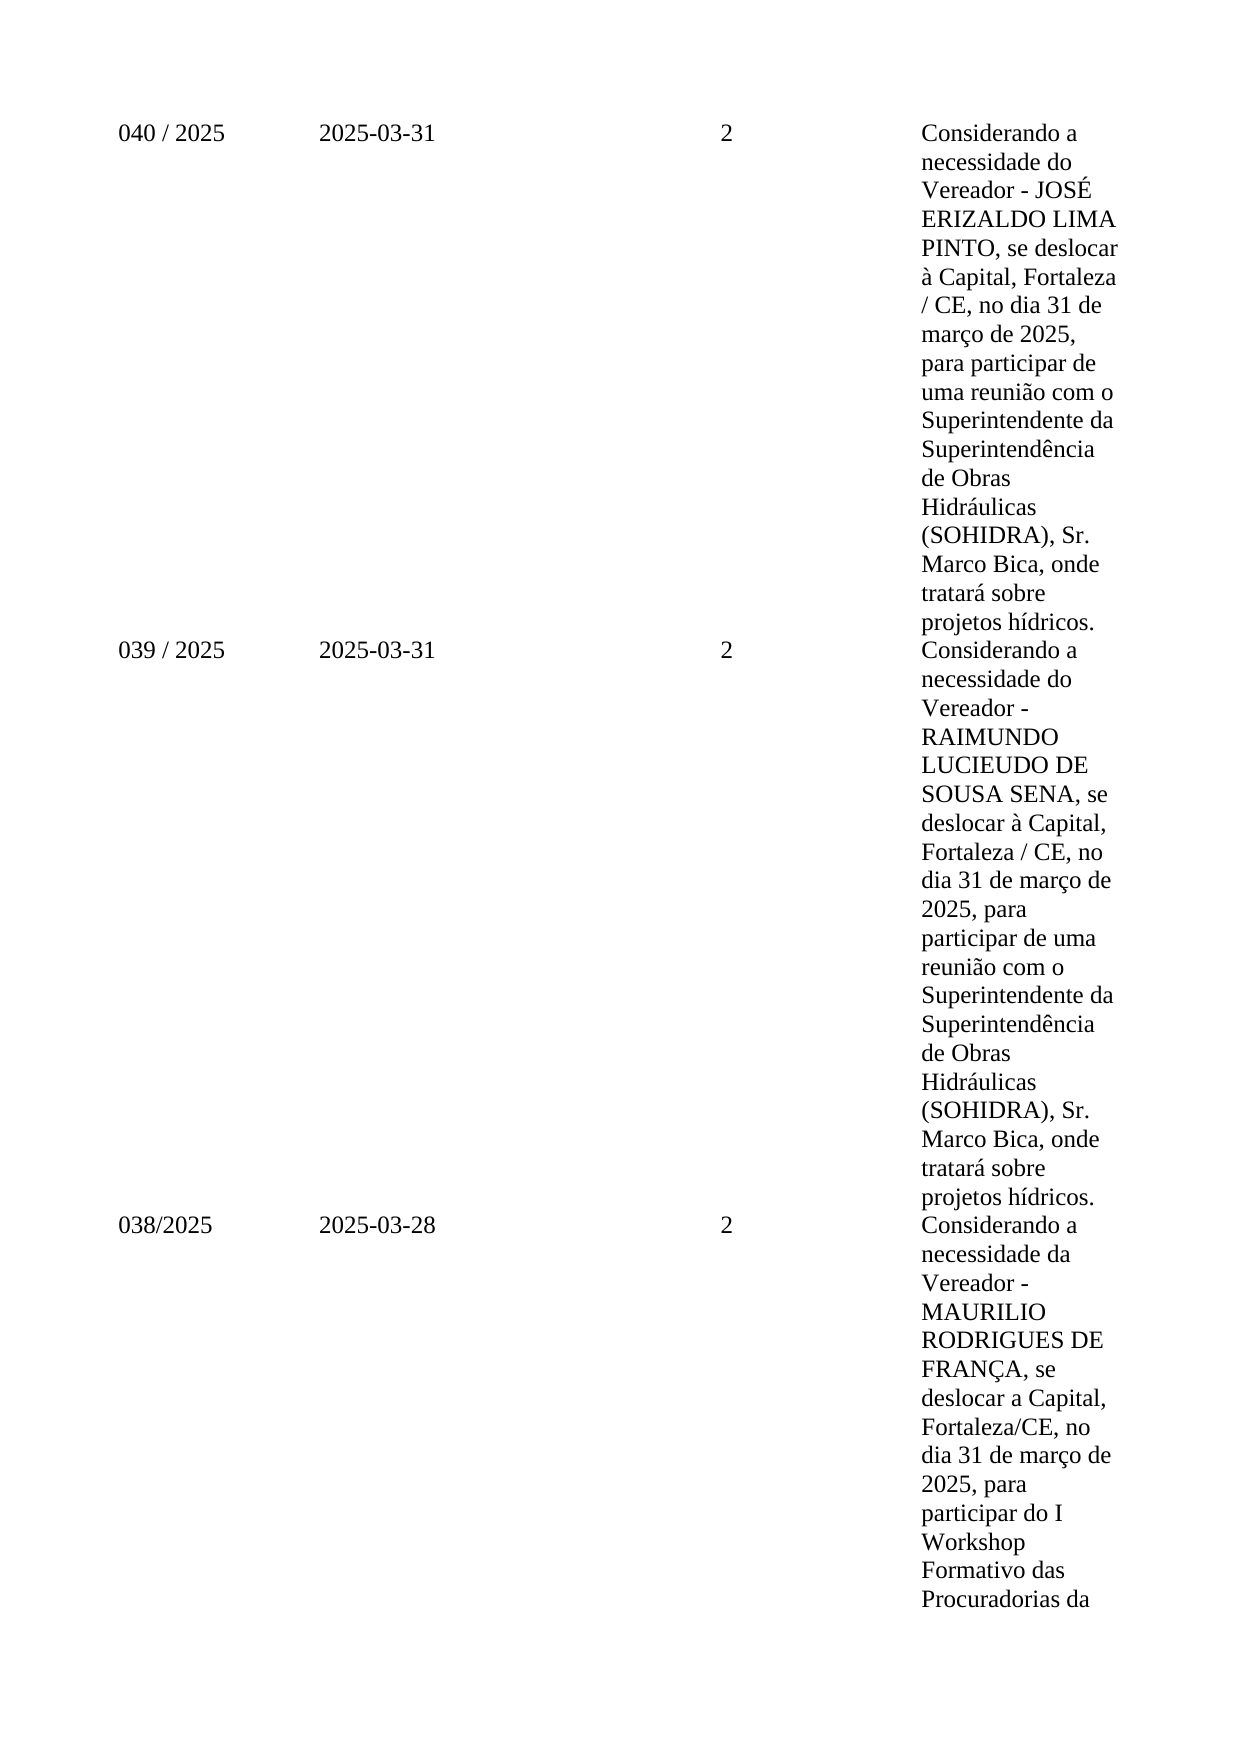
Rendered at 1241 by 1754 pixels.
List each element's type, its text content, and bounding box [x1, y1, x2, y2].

table_cell 2 [720, 118, 921, 636]
table_cell [520, 1211, 720, 1613]
table_cell 2 [720, 1211, 921, 1613]
table_cell 2025-03-31 [319, 636, 519, 1211]
table_cell Considerando a necessidade da Vereador - MAURILIO RODRIGUES DE FRANÇA, se deslocar a Capital, Fortaleza/CE, no dia 31 de março de 2025, para participar do I Workshop Formativo das Procuradorias da [921, 1211, 1122, 1613]
table_cell Considerando a necessidade do Vereador - RAIMUNDO LUCIEUDO DE SOUSA SENA, se deslocar à Capital, Fortaleza / CE, no dia 31 de março de 2025, para participar de uma reunião com o Superintendente da Superintendência de Obras Hidráulicas (SOHIDRA), Sr. Marco Bica, onde tratará sobre projetos hídricos. [921, 636, 1122, 1211]
table_cell [520, 636, 720, 1211]
table_cell 2025-03-28 [319, 1211, 519, 1613]
table_cell 038/2025 [118, 1211, 319, 1613]
table_cell 040 / 2025 [118, 118, 319, 636]
table_cell 039 / 2025 [118, 636, 319, 1211]
table_cell 2 [720, 636, 921, 1211]
table_cell 2025-03-31 [319, 118, 519, 636]
table_cell [520, 118, 720, 636]
table_cell Considerando a necessidade do Vereador - JOSÉ ERIZALDO LIMA PINTO, se deslocar à Capital, Fortaleza / CE, no dia 31 de março de 2025, para participar de uma reunião com o Superintendente da Superintendência de Obras Hidráulicas (SOHIDRA), Sr. Marco Bica, onde tratará sobre projetos hídricos. [921, 118, 1122, 636]
